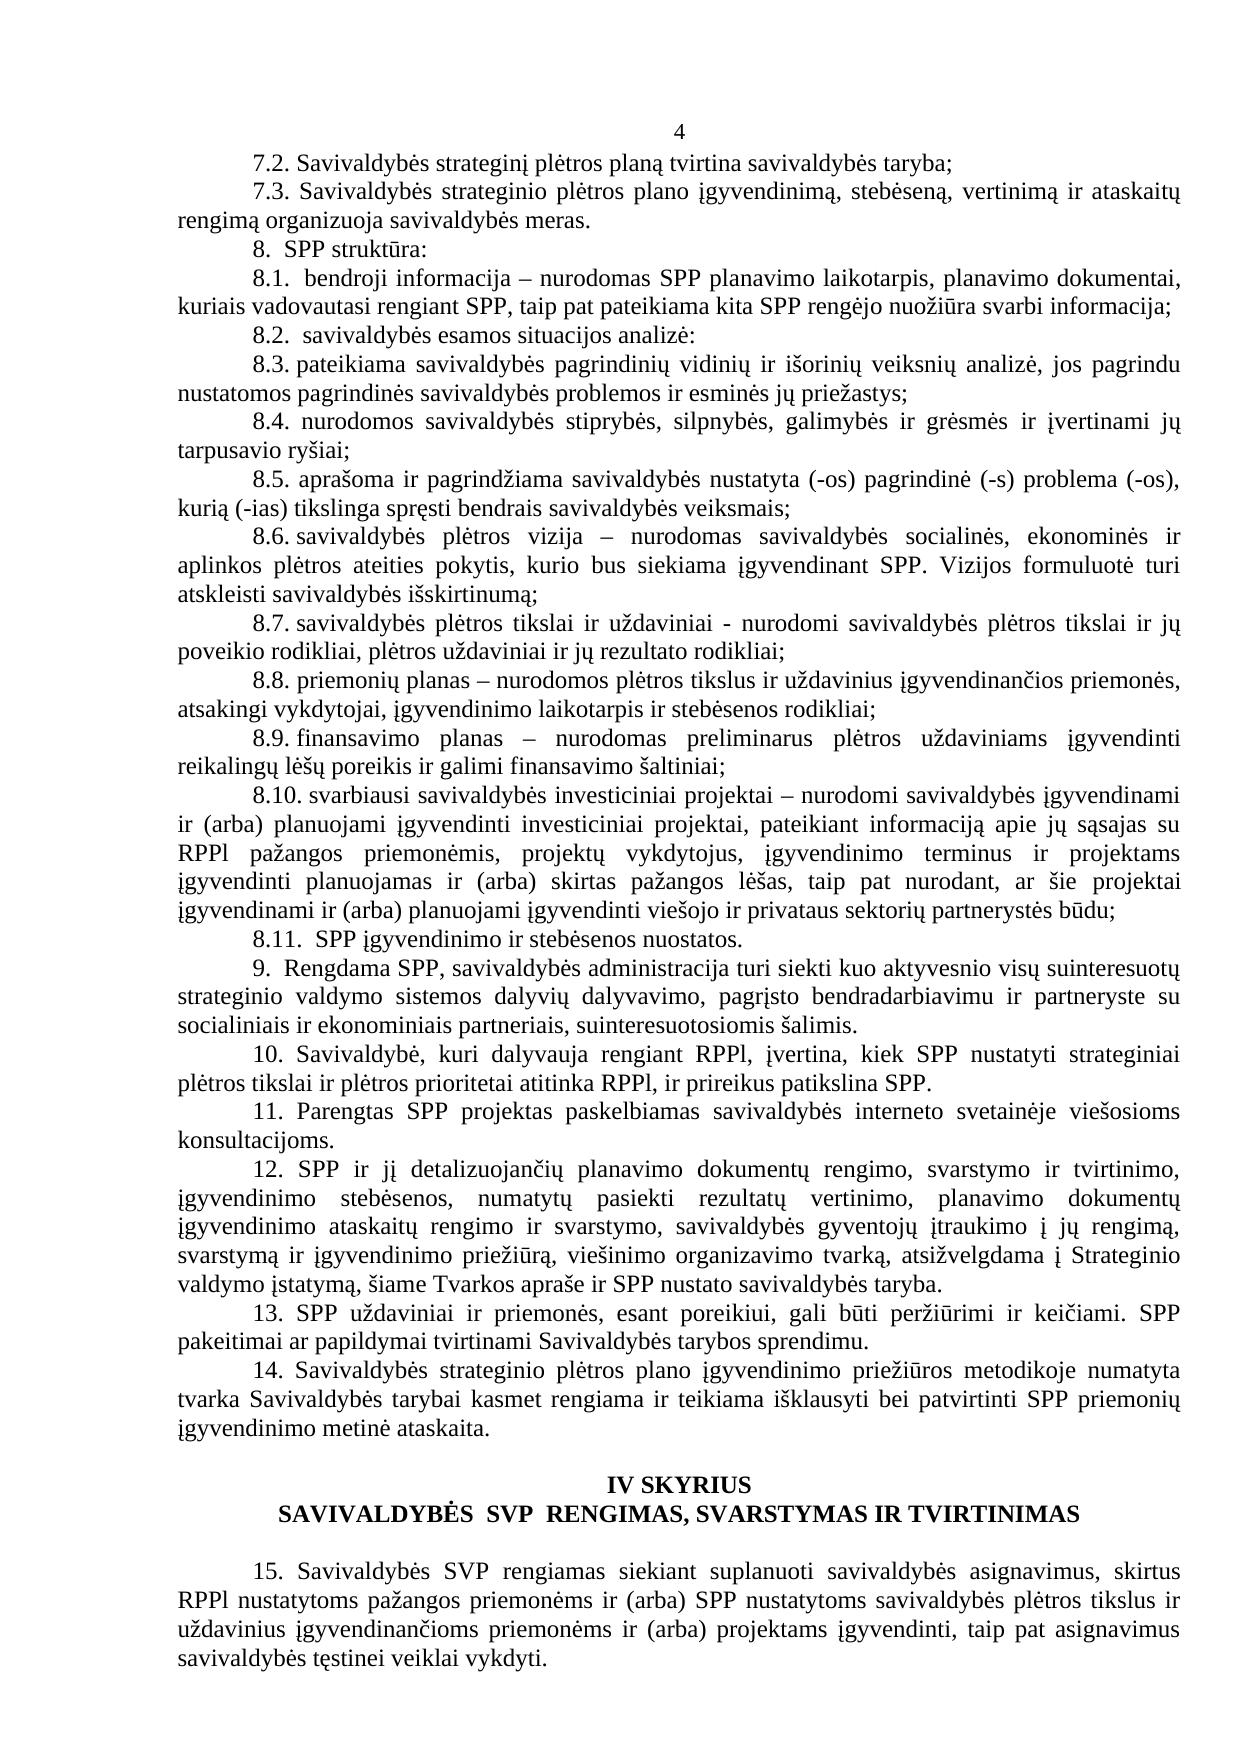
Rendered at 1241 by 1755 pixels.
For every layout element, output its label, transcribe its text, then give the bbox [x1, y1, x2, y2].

text 8.7. savivaldybės plėtros tikslai ir uždaviniai - nurodomi savivaldybės plėtros tikslai ir jų poveikio rodikliai, plėtros uždaviniai ir jų rezultato rodikliai; [177, 608, 1181, 665]
text 9. Rengdama SPP, savivaldybės administracija turi siekti kuo aktyvesnio visų suinteresuotų strateginio valdymo sistemos dalyvių dalyvavimo, pagrįsto bendradarbiavimu ir partneryste su socialiniais ir ekonominiais partneriais, suinteresuotosiomis šalimis. [177, 953, 1181, 1039]
text 8.5. aprašoma ir pagrindžiama savivaldybės nustatyta (-os) pagrindinė (-s) problema (-os), kurią (-ias) tikslinga spręsti bendrais savivaldybės veiksmais; [177, 464, 1181, 521]
text 12. SPP ir jį detalizuojančių planavimo dokumentų rengimo, svarstymo ir tvirtinimo, įgyvendinimo stebėsenos, numatytų pasiekti rezultatų vertinimo, planavimo dokumentų įgyvendinimo ataskaitų rengimo ir svarstymo, savivaldybės gyventojų įtraukimo į jų rengimą, svarstymą ir įgyvendinimo priežiūrą, viešinimo organizavimo tvarką, atsižvelgdama į Strateginio valdymo įstatymą, šiame Tvarkos apraše ir SPP nustato savivaldybės taryba. [177, 1154, 1181, 1298]
text SAVIVALDYBĖS SVP RENGIMAS, SVARSTYMAS IR TVIRTINIMAS [177, 1499, 1181, 1528]
text 11. Parengtas SPP projektas paskelbiamas savivaldybės interneto svetainėje viešosioms konsultacijoms. [177, 1096, 1181, 1154]
text 13. SPP uždaviniai ir priemonės, esant poreikiui, gali būti peržiūrimi ir keičiami. SPP pakeitimai ar papildymai tvirtinami Savivaldybės tarybos sprendimu. [177, 1298, 1181, 1355]
text IV SKYRIUS [177, 1470, 1181, 1499]
text 8.2. savivaldybės esamos situacijos analizė: [177, 320, 1181, 349]
text 8.6. savivaldybės plėtros vizija – nurodomas savivaldybės socialinės, ekonominės ir aplinkos plėtros ateities pokytis, kurio bus siekiama įgyvendinant SPP. Vizijos formuluotė turi atskleisti savivaldybės išskirtinumą; [177, 521, 1181, 608]
text 8.4. nurodomos savivaldybės stiprybės, silpnybės, galimybės ir grėsmės ir įvertinami jų tarpusavio ryšiai; [177, 406, 1181, 464]
text 8.1. bendroji informacija – nurodomas SPP planavimo laikotarpis, planavimo dokumentai, kuriais vadovautasi rengiant SPP, taip pat pateikiama kita SPP rengėjo nuožiūra svarbi informacija; [177, 263, 1181, 320]
text 7.2. Savivaldybės strateginį plėtros planą tvirtina savivaldybės taryba; [177, 148, 1181, 176]
text 15. Savivaldybės SVP rengiamas siekiant suplanuoti savivaldybės asignavimus, skirtus RPPl nustatytoms pažangos priemonėms ir (arba) SPP nustatytoms savivaldybės plėtros tikslus ir uždavinius įgyvendinančioms priemonėms ir (arba) projektams įgyvendinti, taip pat asignavimus savivaldybės tęstinei veiklai vykdyti. [177, 1556, 1181, 1671]
text 8. SPP struktūra: [177, 234, 1181, 263]
text 8.11. SPP įgyvendinimo ir stebėsenos nuostatos. [177, 924, 1181, 953]
text 8.10. svarbiausi savivaldybės investiciniai projektai – nurodomi savivaldybės įgyvendinami ir (arba) planuojami įgyvendinti investiciniai projektai, pateikiant informaciją apie jų sąsajas su RPPl pažangos priemonėmis, projektų vykdytojus, įgyvendinimo terminus ir projektams įgyvendinti planuojamas ir (arba) skirtas pažangos lėšas, taip pat nurodant, ar šie projektai įgyvendinami ir (arba) planuojami įgyvendinti viešojo ir privataus sektorių partnerystės būdu; [177, 780, 1181, 924]
text 8.3. pateikiama savivaldybės pagrindinių vidinių ir išorinių veiksnių analizė, jos pagrindu nustatomos pagrindinės savivaldybės problemos ir esminės jų priežastys; [177, 349, 1181, 406]
text 8.9. finansavimo planas – nurodomas preliminarus plėtros uždaviniams įgyvendinti reikalingų lėšų poreikis ir galimi finansavimo šaltiniai; [177, 723, 1181, 780]
text 10. Savivaldybė, kuri dalyvauja rengiant RPPl, įvertina, kiek SPP nustatyti strateginiai plėtros tikslai ir plėtros prioritetai atitinka RPPl, ir prireikus patikslina SPP. [177, 1039, 1181, 1096]
text 14. Savivaldybės strateginio plėtros plano įgyvendinimo priežiūros metodikoje numatyta tvarka Savivaldybės tarybai kasmet rengiama ir teikiama išklausyti bei patvirtinti SPP priemonių įgyvendinimo metinė ataskaita. [177, 1355, 1181, 1441]
text 7.3. Savivaldybės strateginio plėtros plano įgyvendinimą, stebėseną, vertinimą ir ataskaitų rengimą organizuoja savivaldybės meras. [177, 176, 1181, 234]
text 8.8. priemonių planas – nurodomos plėtros tikslus ir uždavinius įgyvendinančios priemonės, atsakingi vykdytojai, įgyvendinimo laikotarpis ir stebėsenos rodikliai; [177, 665, 1181, 723]
